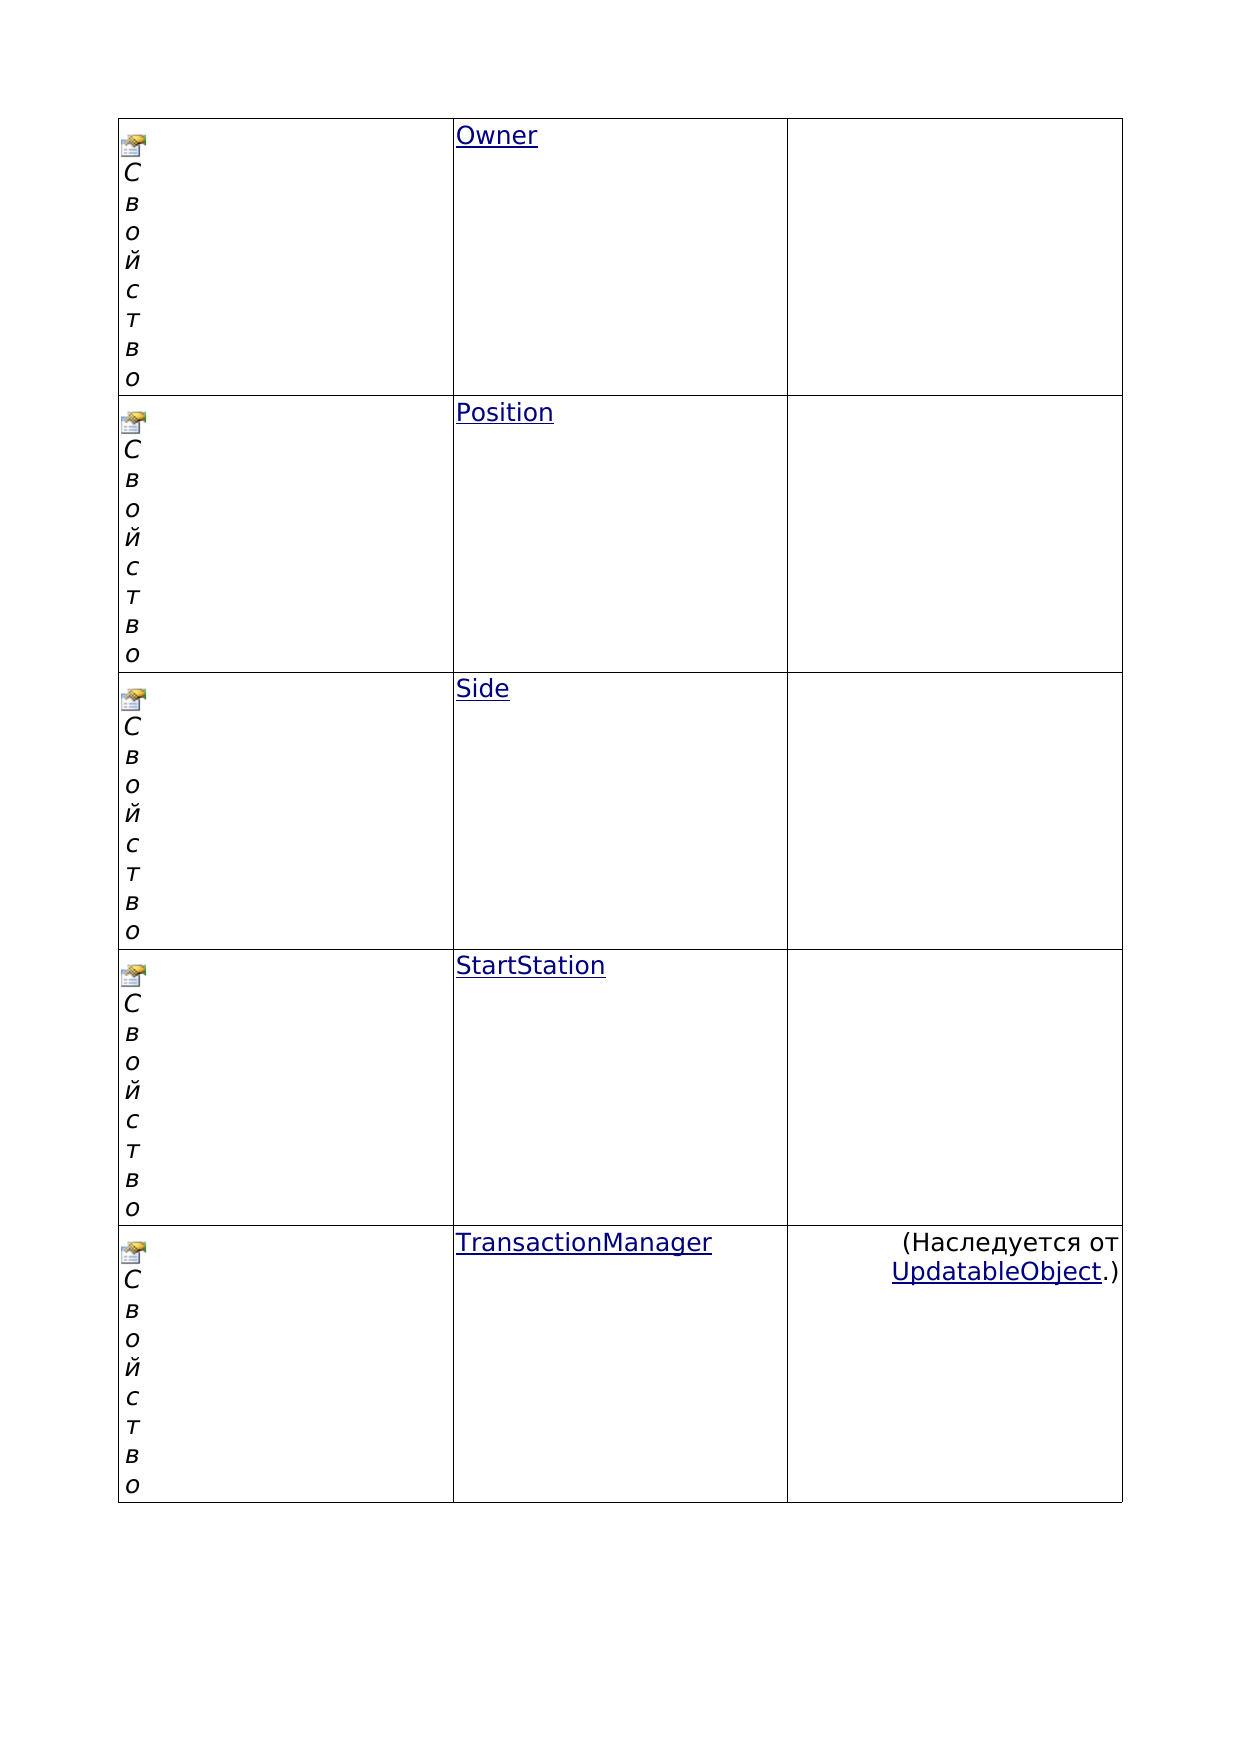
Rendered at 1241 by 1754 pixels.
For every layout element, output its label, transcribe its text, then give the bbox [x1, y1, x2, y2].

table_cell [119, 396, 453, 672]
picture [121, 133, 147, 159]
picture [121, 1240, 147, 1266]
table_cell [119, 1226, 453, 1502]
table_cell [119, 950, 453, 1225]
table_cell [788, 950, 1122, 1225]
table_cell [788, 396, 1122, 672]
table_cell [119, 673, 453, 948]
picture [121, 687, 147, 713]
table_cell TransactionManager [454, 1226, 787, 1502]
table_cell Owner [454, 119, 787, 395]
picture [121, 410, 147, 436]
table_cell [788, 119, 1122, 395]
table_cell Side [454, 673, 787, 948]
picture [121, 963, 147, 989]
table_cell [119, 119, 453, 395]
table_cell Position [454, 396, 787, 672]
table_cell StartStation [454, 950, 787, 1225]
table_cell [788, 673, 1122, 948]
table_cell (Наследуется от UpdatableObject.) [788, 1226, 1122, 1502]
